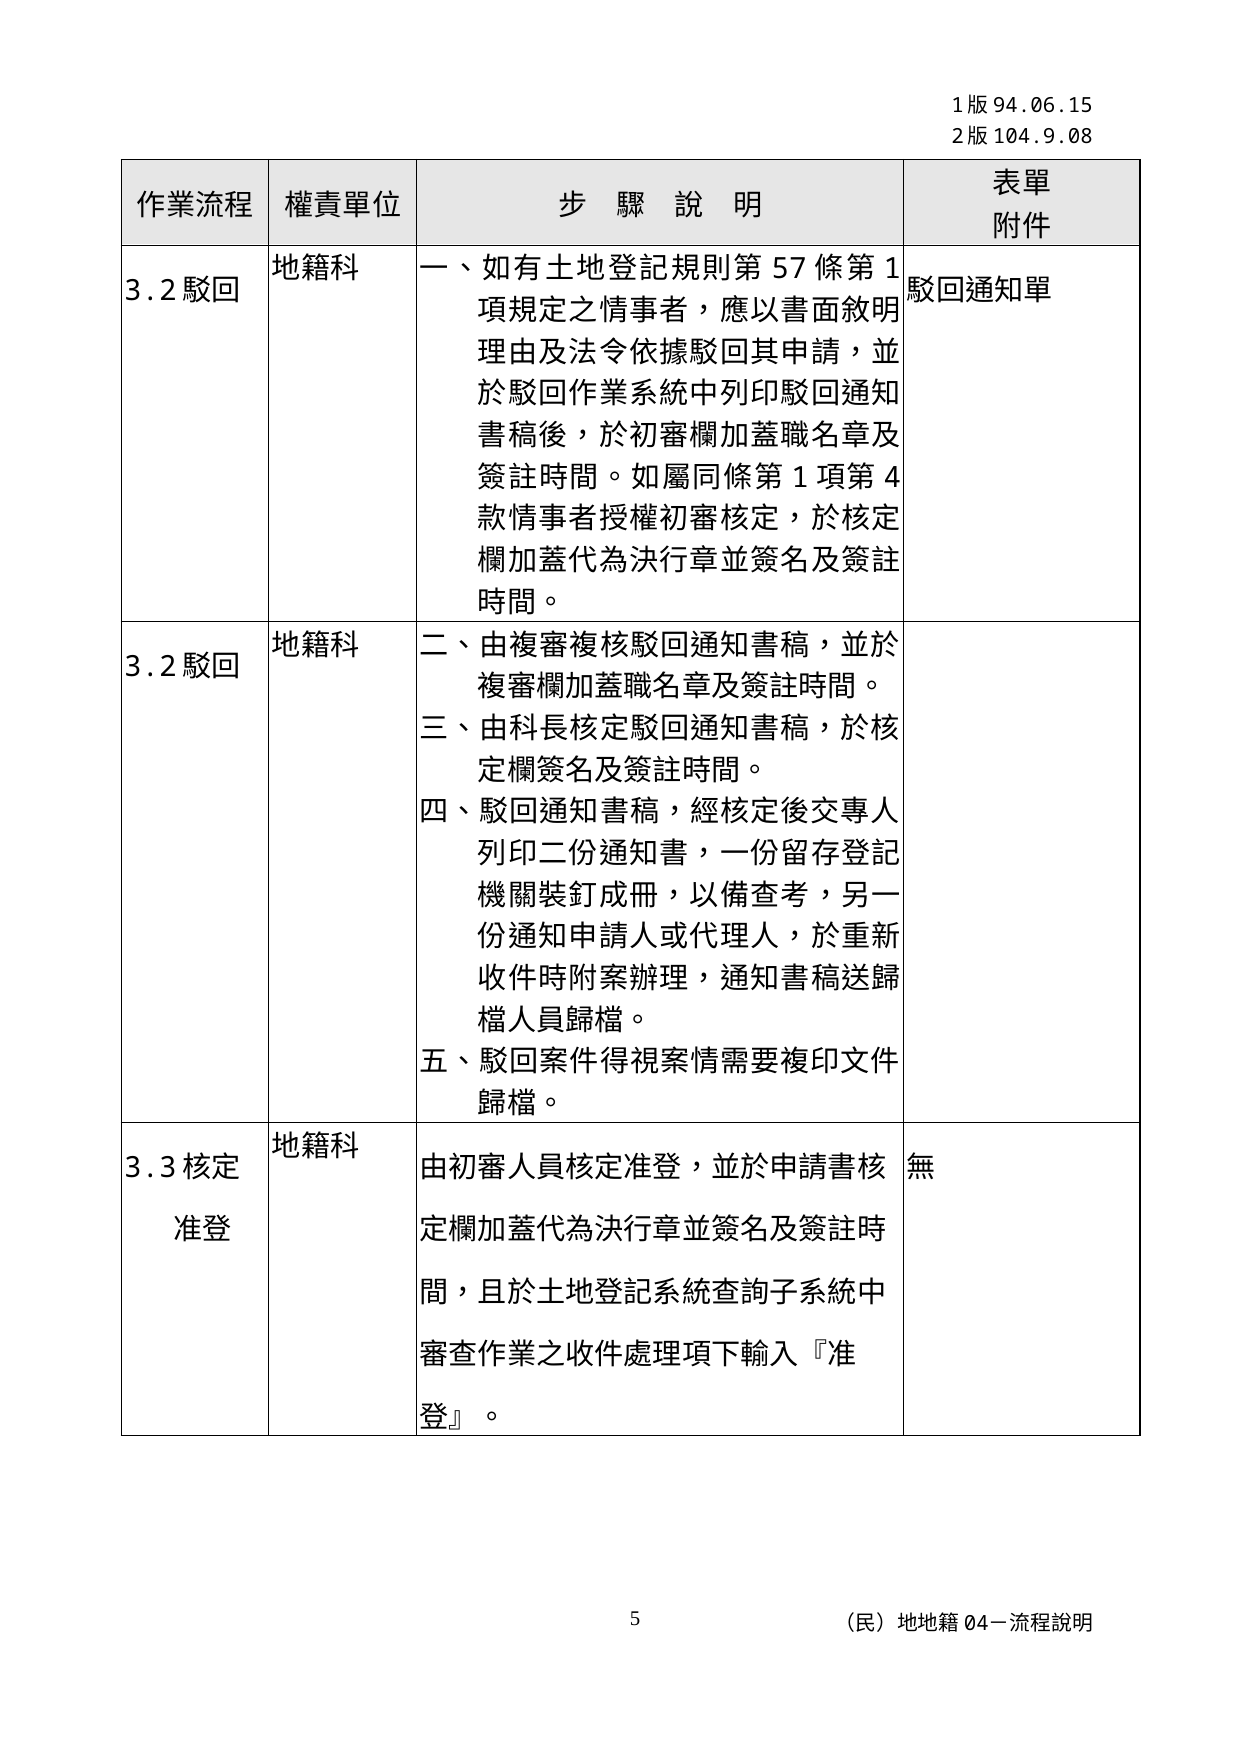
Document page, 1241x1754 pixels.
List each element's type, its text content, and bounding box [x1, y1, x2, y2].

table_cell 二、由複審複核駁回通知書稿，並於複審欄加蓋職名章及簽註時間。 三、由科長核定駁回通知書稿，於核定欄簽名及簽註時間。 四、駁回通知書稿，經核定後交專人列印二份通知書，一份留存登記機關裝釘成冊，以備查考，另一份通知申請人或代理人，於重新收件時附案辦理，通知書稿送歸檔人員歸檔。 五、駁回案件得視案情需要複印文件歸檔。 [417, 622, 903, 1122]
table_header 表單 附件 [904, 160, 1139, 244]
table_header 步 驟 說 明 [417, 160, 903, 244]
table_cell 3.2駁回 [122, 622, 268, 1122]
table_cell 一、如有土地登記規則第57條第1項規定之情事者，應以書面敘明理由及法令依據駁回其申請，並於駁回作業系統中列印駁回通知書稿後，於初審欄加蓋職名章及簽註時間。如屬同條第1項第4款情事者授權初審核定，於核定欄加蓋代為決行章並簽名及簽註時間。 [417, 246, 903, 621]
table_cell [904, 622, 1139, 1122]
table_cell 無 [904, 1123, 1139, 1435]
table_header 權責單位 [269, 160, 416, 244]
table_cell 地籍科 [269, 1123, 416, 1435]
table_cell 地籍科 [269, 622, 416, 1122]
table_header 作業流程 [122, 160, 268, 244]
table_cell 3.2駁回 [122, 246, 268, 621]
table_cell 駁回通知單 [904, 246, 1139, 621]
table_cell 3.3核定准登 [122, 1123, 268, 1435]
table_cell 地籍科 [269, 246, 416, 621]
table_cell 由初審人員核定准登，並於申請書核定欄加蓋代為決行章並簽名及簽註時間，且於土地登記系統查詢子系統中審查作業之收件處理項下輸入『准登』。 [417, 1123, 903, 1435]
